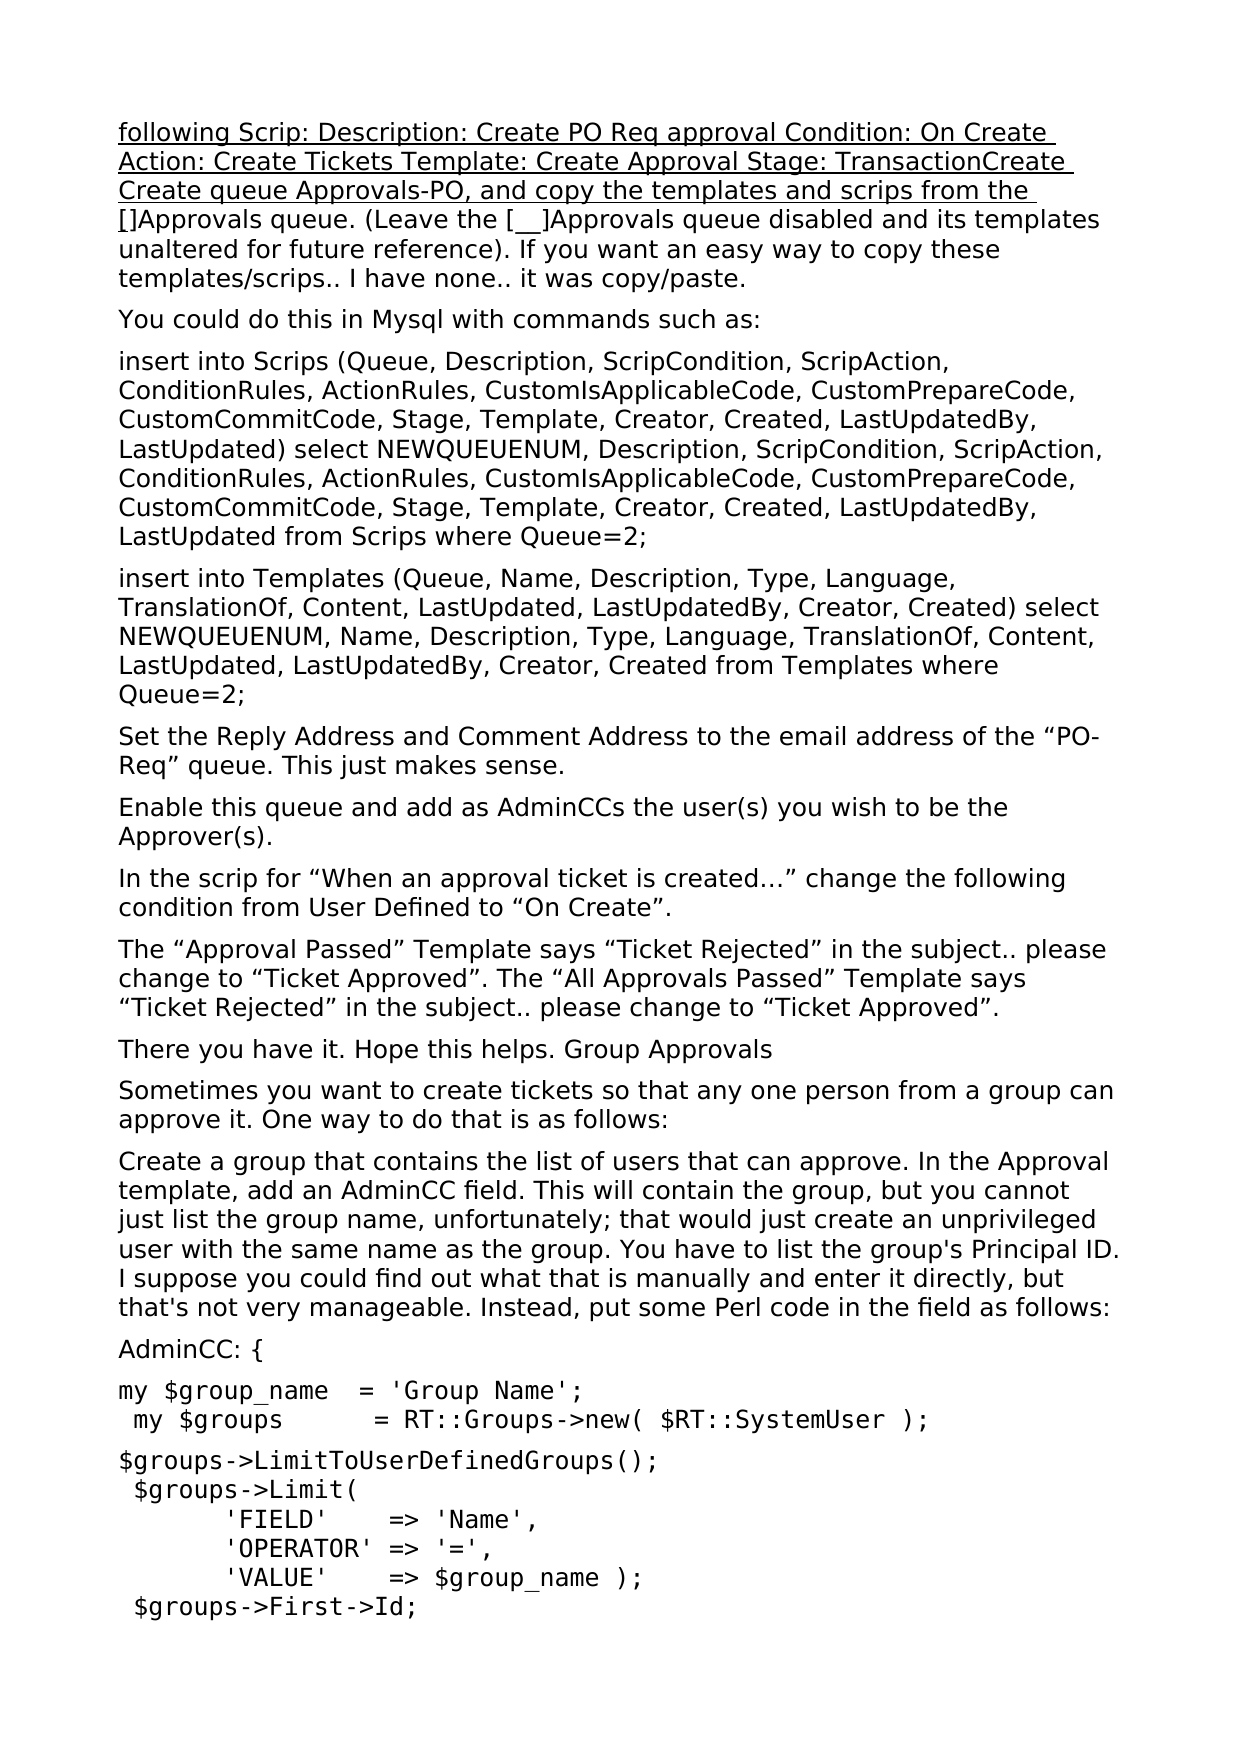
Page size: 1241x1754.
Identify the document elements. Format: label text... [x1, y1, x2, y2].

text Enable this queue and add as AdminCCs the user(s) you wish to be the Approver(s). [118, 793, 1122, 851]
text Set the Reply Address and Comment Address to the email address of the “PO-Req” queue. This just makes sense. [118, 722, 1122, 781]
text AdminCC: { [118, 1335, 1122, 1364]
text There you have it. Hope this helps. Group Approvals [118, 1035, 1122, 1064]
text following Scrip: Description: Create PO Req approval Condition: On Create Action: Create Tickets Template: Create Approval Stage: TransactionCreate Create queue Approvals-PO, and copy the templates and scrips from the []Approvals queue. (Leave the [__]Approvals queue disabled and its templates unaltered for future reference). If you want an easy way to copy these templates/scrips.. I have none.. it was copy/paste. [118, 118, 1122, 293]
text The “Approval Passed” Template says “Ticket Rejected” in the subject.. please change to “Ticket Approved”. The “All Approvals Passed” Template says “Ticket Rejected” in the subject.. please change to “Ticket Approved”. [118, 935, 1122, 1022]
text Create a group that contains the list of users that can approve. In the Approval template, add an AdminCC field. This will contain the group, but you cannot just list the group name, unfortunately; that would just create an unprivileged user with the same name as the group. You have to list the group's Principal ID. I suppose you could find out what that is manually and enter it directly, but that's not very manageable. Instead, put some Perl code in the field as follows: [118, 1147, 1122, 1322]
text Sometimes you want to create tickets so that any one person from a group can approve it. One way to do that is as follows: [118, 1076, 1122, 1135]
text $groups->LimitToUserDefinedGroups(); $groups->Limit( 'FIELD' => 'Name', 'OPERATOR' => '=', 'VALUE' => $group_name ); $groups->First->Id; [118, 1447, 1122, 1622]
text insert into Scrips (Queue, Description, ScripCondition, ScripAction, ConditionRules, ActionRules, CustomIsApplicableCode, CustomPrepareCode, CustomCommitCode, Stage, Template, Creator, Created, LastUpdatedBy, LastUpdated) select NEWQUEUENUM, Description, ScripCondition, ScripAction, ConditionRules, ActionRules, CustomIsApplicableCode, CustomPrepareCode, CustomCommitCode, Stage, Template, Creator, Created, LastUpdatedBy, LastUpdated from Scrips where Queue=2; [118, 347, 1122, 551]
text In the scrip for “When an approval ticket is created…” change the following condition from User Defined to “On Create”. [118, 864, 1122, 922]
text insert into Templates (Queue, Name, Description, Type, Language, TranslationOf, Content, LastUpdated, LastUpdatedBy, Creator, Created) select NEWQUEUENUM, Name, Description, Type, Language, TranslationOf, Content, LastUpdated, LastUpdatedBy, Creator, Created from Templates where Queue=2; [118, 564, 1122, 710]
text You could do this in Mysql with commands such as: [118, 306, 1122, 335]
text my $group_name = 'Group Name'; my $groups = RT::Groups->new( $RT::SystemUser ); [118, 1376, 1122, 1435]
